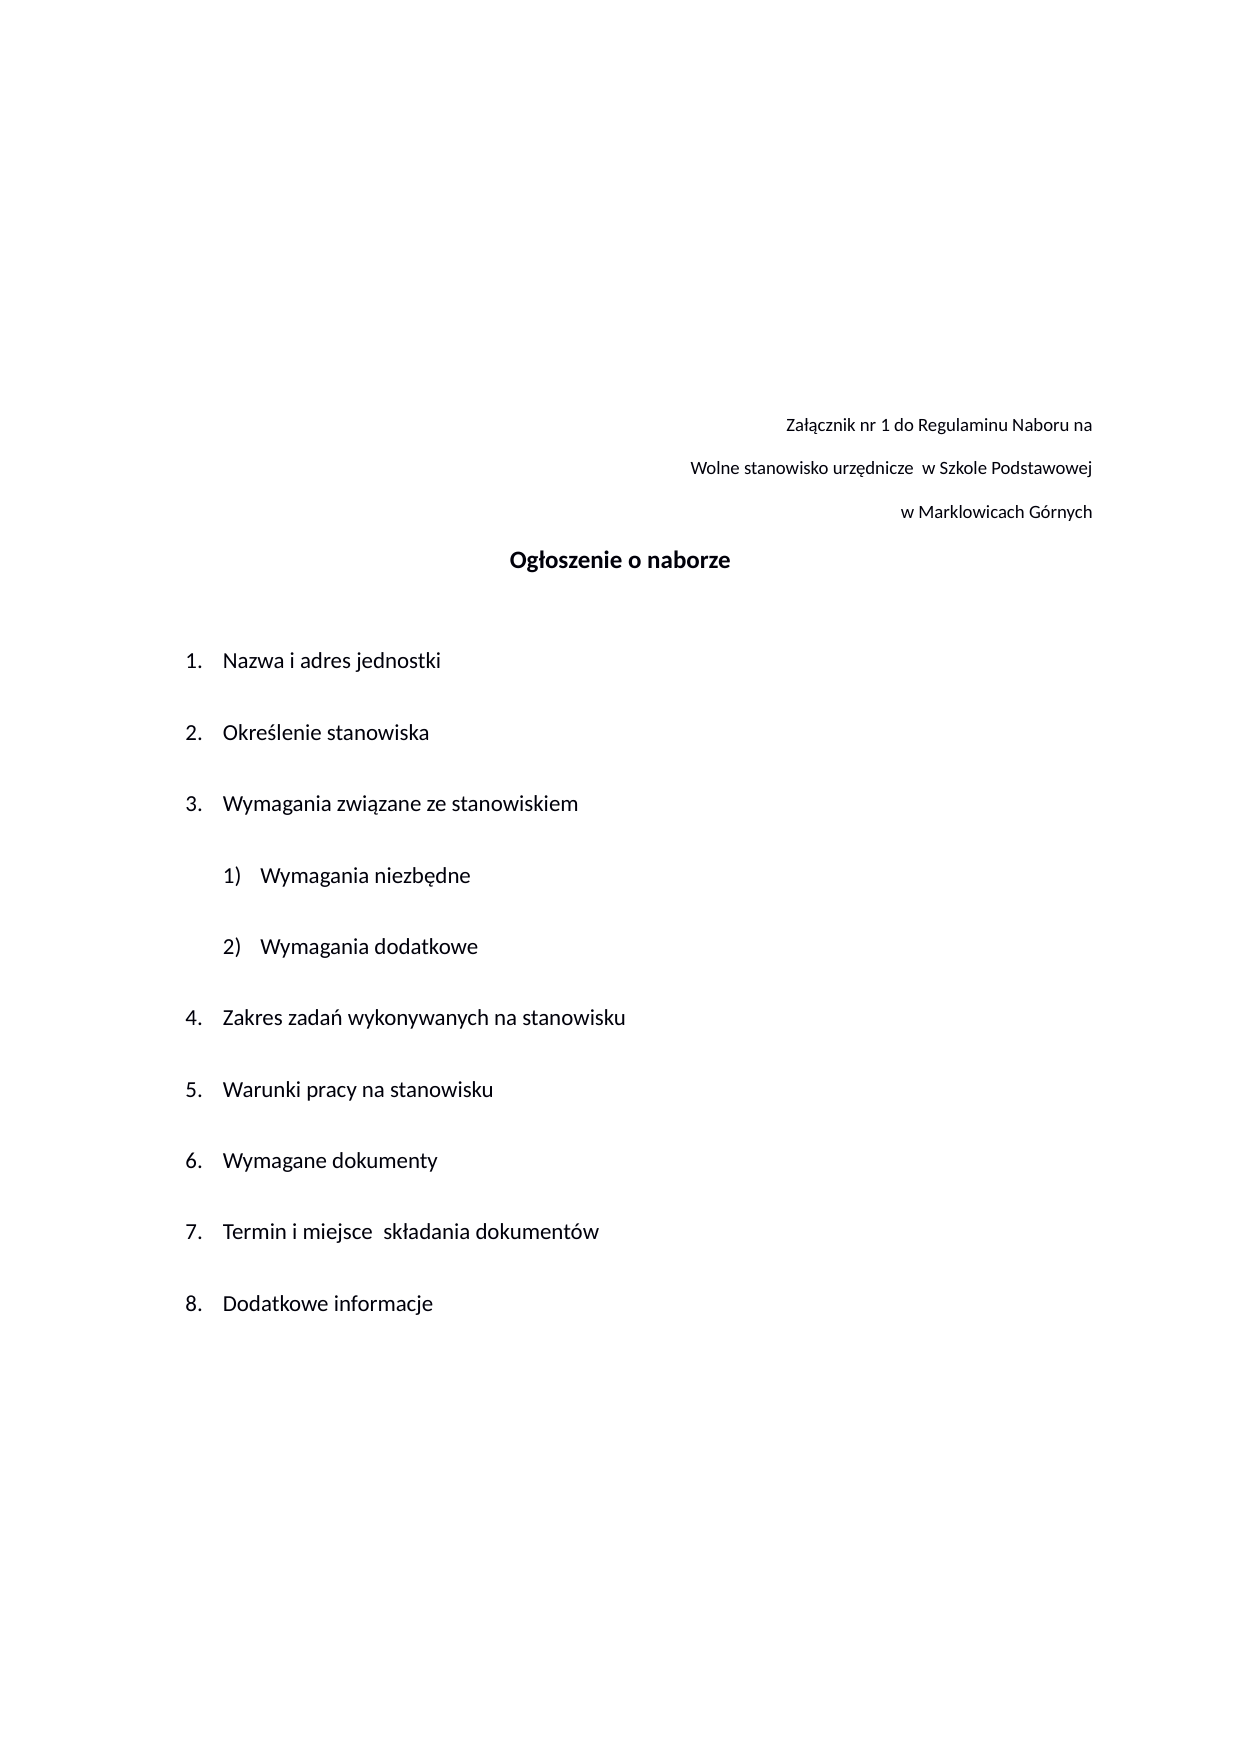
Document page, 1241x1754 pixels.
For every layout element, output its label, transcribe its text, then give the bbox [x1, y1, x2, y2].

text w Marklowicach Górnych [148, 500, 1093, 523]
text Załącznik nr 1 do Regulaminu Naboru na [148, 413, 1093, 436]
list Wymagania związane ze stanowiskiem [185, 789, 1093, 817]
list Wymagania niezbędne [223, 861, 1093, 889]
list Wymagane dokumenty [185, 1146, 1093, 1174]
list Nazwa i adres jednostki [185, 647, 1093, 675]
list Termin i miejsce składania dokumentów [185, 1217, 1093, 1246]
list Określenie stanowiska [185, 718, 1093, 746]
text Ogłoszenie o naborze [148, 544, 1093, 574]
list Zakres zadań wykonywanych na stanowisku [185, 1003, 1093, 1031]
list Warunki pracy na stanowisku [185, 1075, 1093, 1103]
list Wymagania dodatkowe [223, 932, 1093, 960]
text Wolne stanowisko urzędnicze w Szkole Podstawowej [148, 456, 1093, 479]
list Dodatkowe informacje [185, 1289, 1093, 1317]
